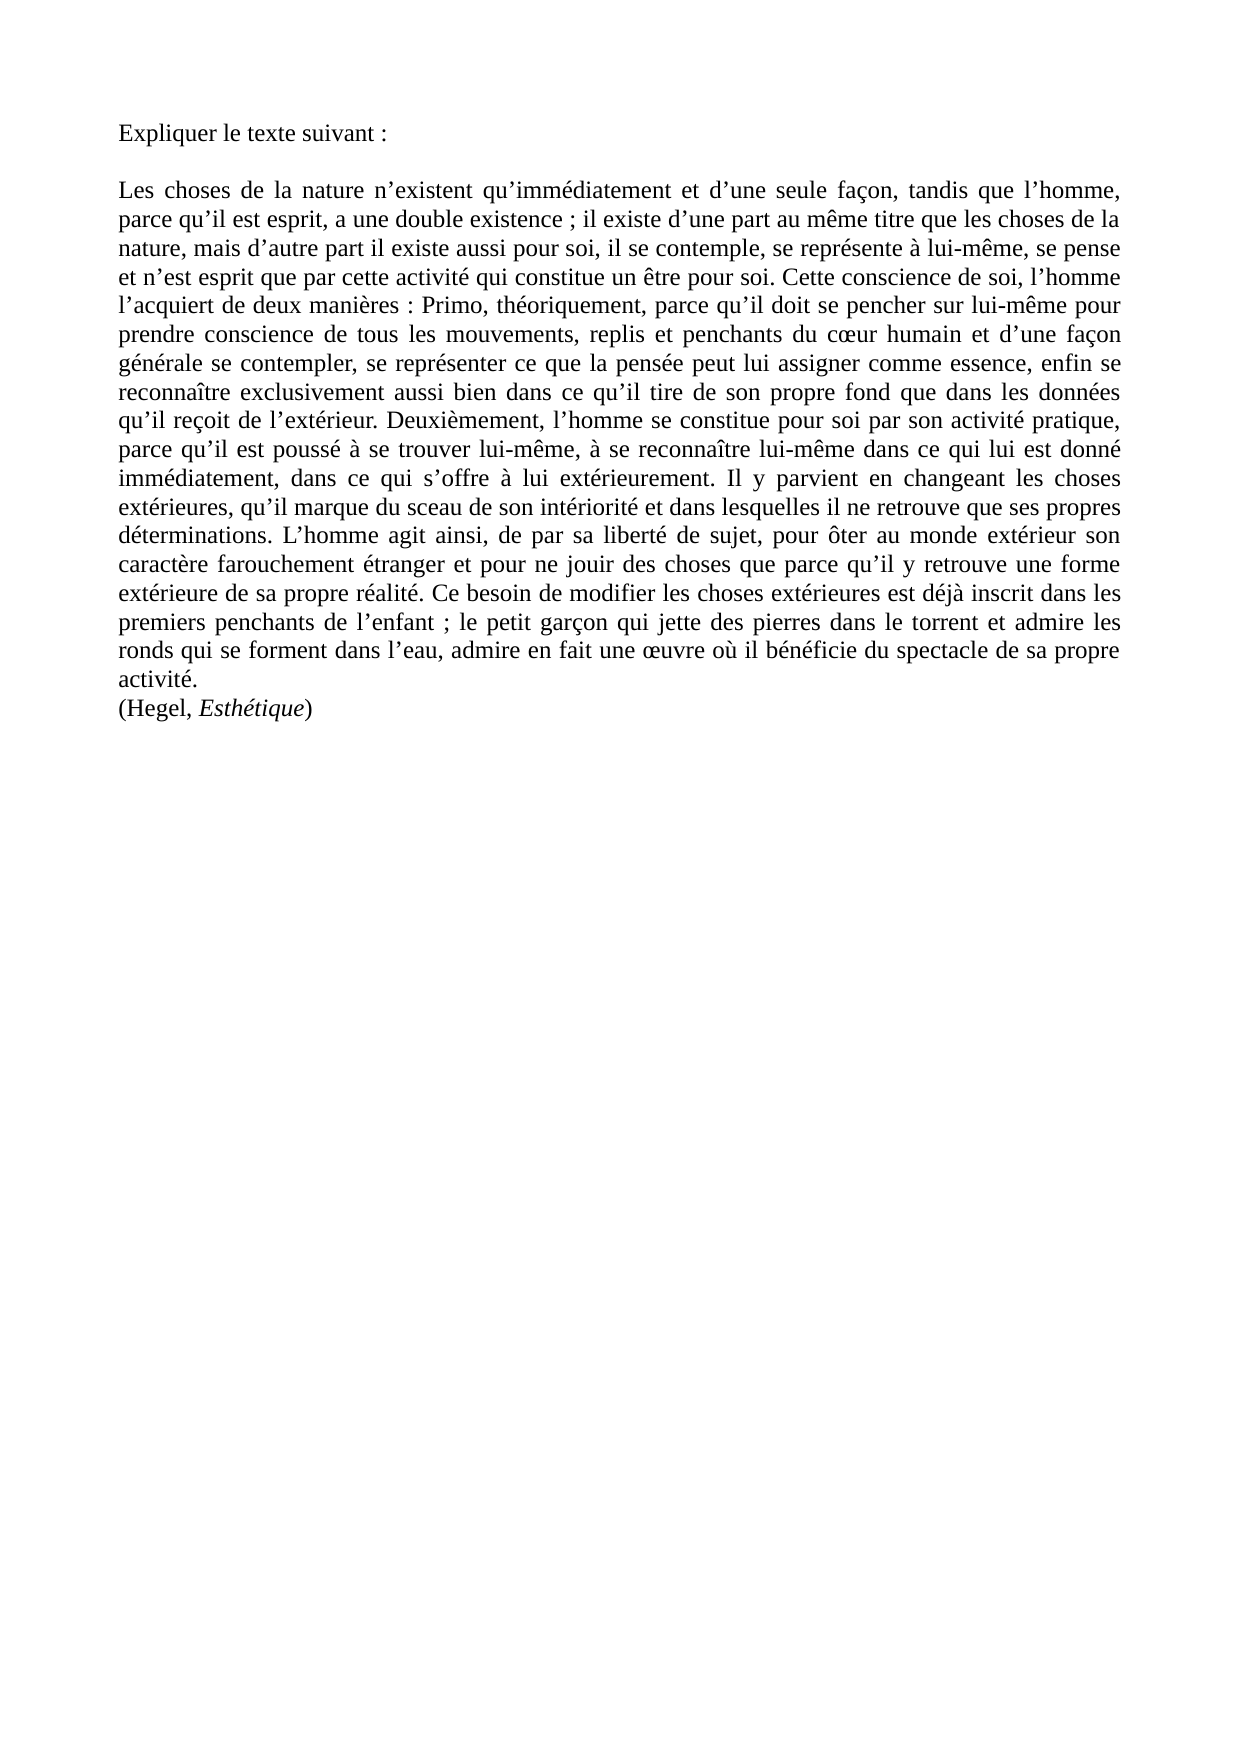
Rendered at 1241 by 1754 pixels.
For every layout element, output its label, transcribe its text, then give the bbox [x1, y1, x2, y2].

text Expliquer le texte suivant : [118, 118, 1122, 147]
text Les choses de la nature n’existent qu’immédiatement et d’une seule façon, tandis que l’homme, parce qu’il est esprit, a une double existence ; il existe d’une part au même titre que les choses de la nature, mais d’autre part il existe aussi pour soi, il se contemple, se représente à lui-même, se pense et n’est esprit que par cette activité qui constitue un être pour soi. Cette conscience de soi, l’homme l’acquiert de deux manières : Primo, théoriquement, parce qu’il doit se pencher sur lui-même pour prendre conscience de tous les mouvements, replis et penchants du cœur humain et d’une façon générale se contempler, se représenter ce que la pensée peut lui assigner comme essence, enfin se reconnaître exclusivement aussi bien dans ce qu’il tire de son propre fond que dans les données qu’il reçoit de l’extérieur. Deuxièmement, l’homme se constitue pour soi par son activité pratique, parce qu’il est poussé à se trouver lui-même, à se reconnaître lui-même dans ce qui lui est donné immédiatement, dans ce qui s’offre à lui extérieurement. Il y parvient en changeant les choses extérieures, qu’il marque du sceau de son intériorité et dans lesquelles il ne retrouve que ses propres déterminations. L’homme agit ainsi, de par sa liberté de sujet, pour ôter au monde extérieur son caractère farouchement étranger et pour ne jouir des choses que parce qu’il y retrouve une forme extérieure de sa propre réalité. Ce besoin de modifier les choses extérieures est déjà inscrit dans les premiers penchants de l’enfant ; le petit garçon qui jette des pierres dans le torrent et admire les ronds qui se forment dans l’eau, admire en fait une œuvre où il bénéficie du spectacle de sa propre activité. [118, 176, 1122, 693]
text (Hegel, Esthétique) [118, 693, 1122, 722]
